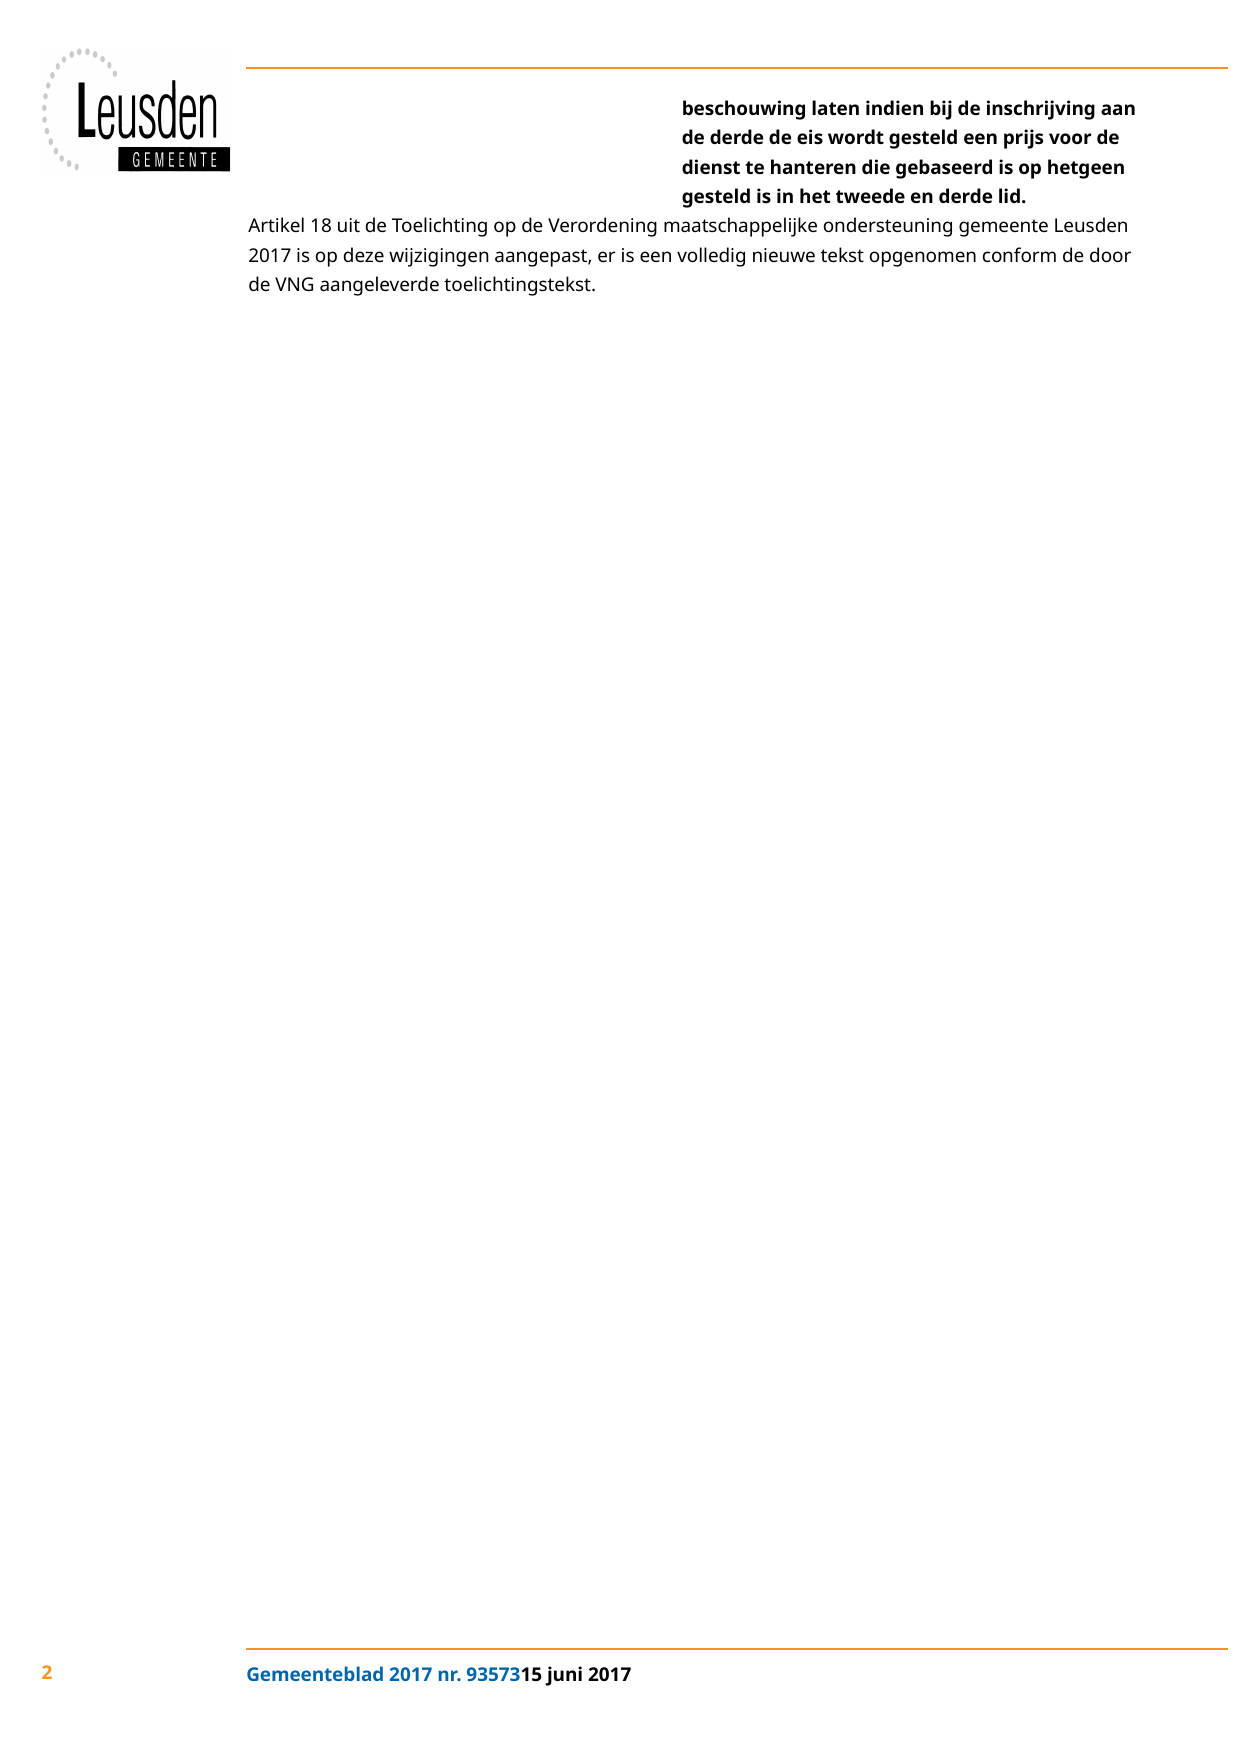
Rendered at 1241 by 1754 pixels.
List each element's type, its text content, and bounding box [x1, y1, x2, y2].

text Artikel 18 uit de Toelichting op de Verordening maatschappelijke ondersteuning gemeente Leusden 2017 is op deze wijzigingen aangepast, er is een volledig nieuwe tekst opgenomen conform de door de VNG aangeleverde toelichtingstekst. [248, 212, 1152, 297]
table_cell [248, 95, 682, 209]
picture [41, 47, 231, 172]
table_cell beschouwing laten indien bij de inschrijving aan de derde de eis wordt gesteld een prijs voor de dienst te hanteren die gebaseerd is op hetgeen gesteld is in het tweede en derde lid. [682, 95, 1152, 209]
